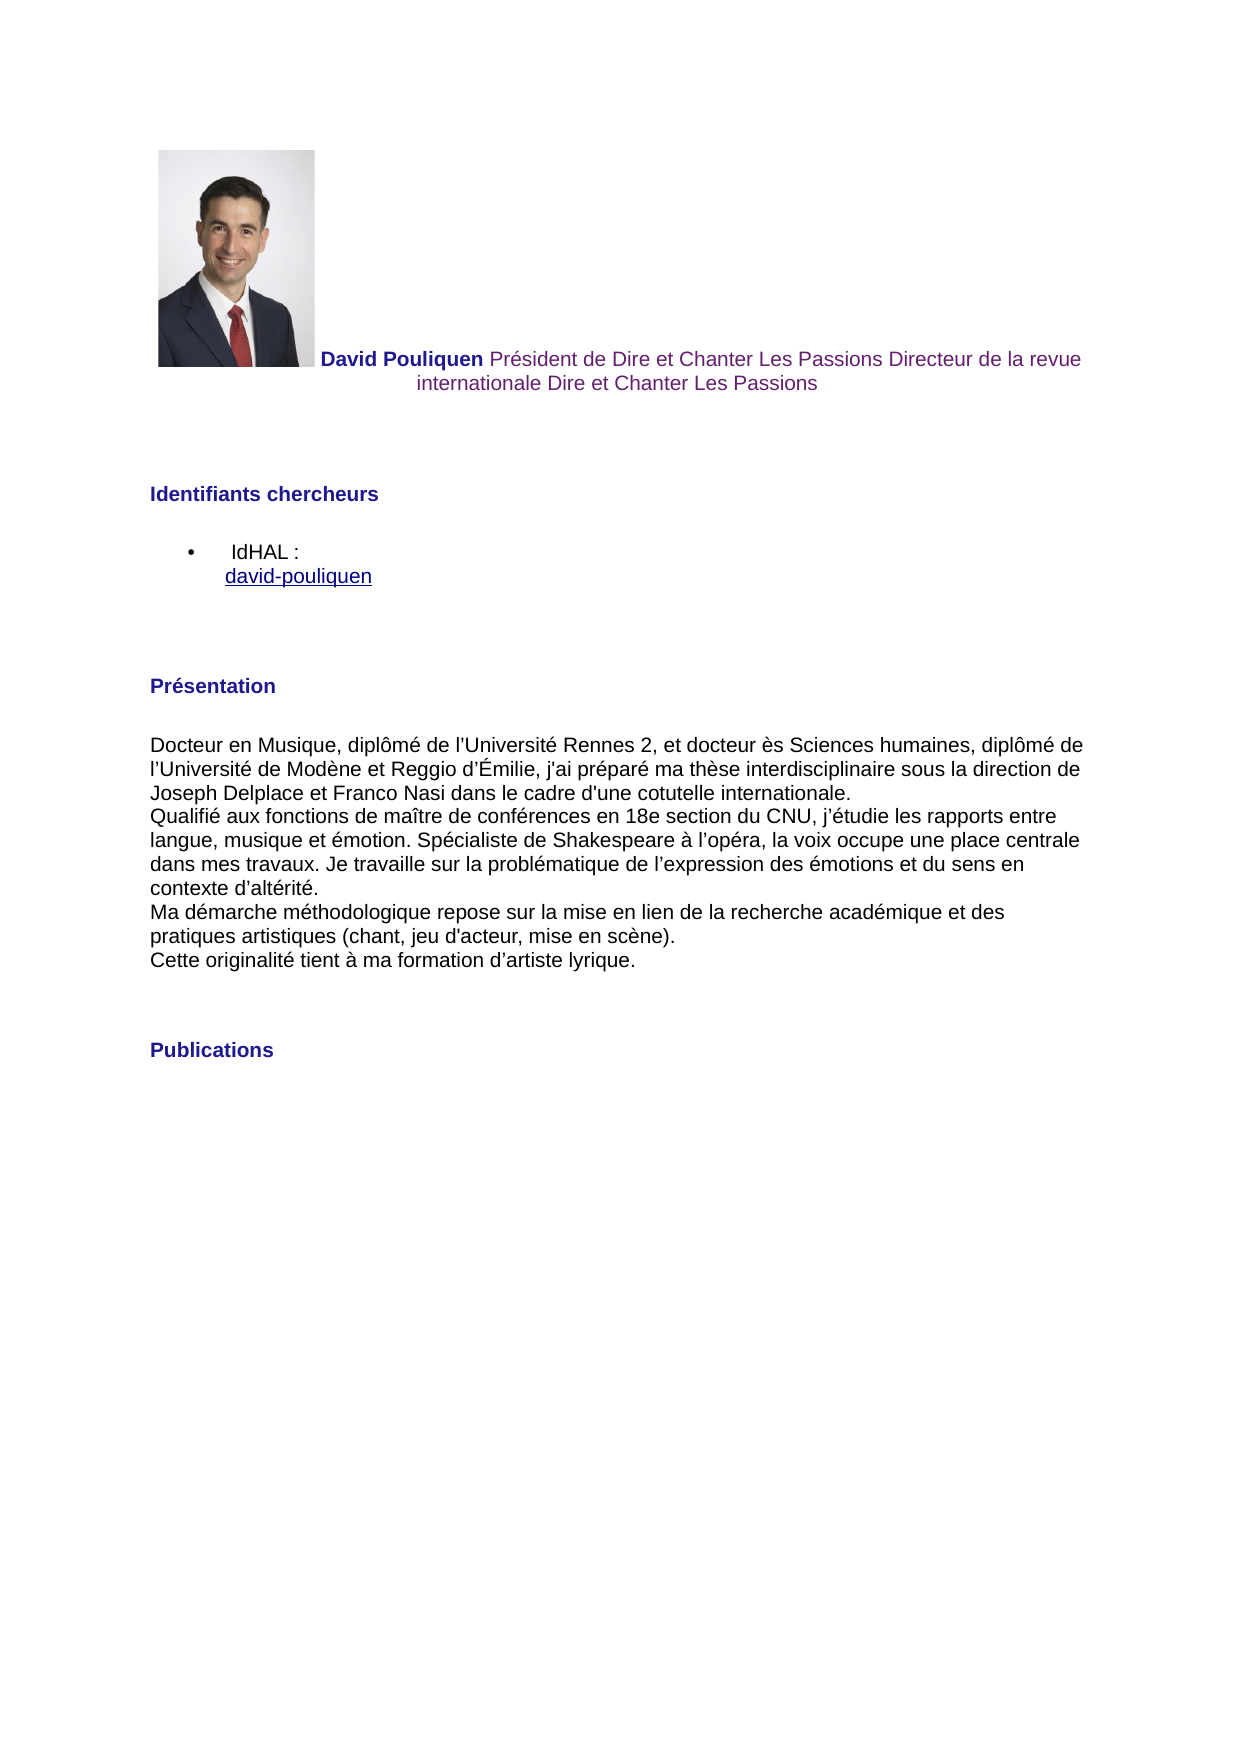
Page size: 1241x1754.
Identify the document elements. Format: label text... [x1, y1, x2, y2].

text Ma démarche méthodologique repose sur la mise en lien de la recherche académique et des pratiques artistiques (chant, jeu d'acteur, mise en scène). [150, 900, 1090, 948]
subtitle Publications [150, 1038, 1090, 1062]
list david-pouliquen [187, 564, 1090, 588]
text Qualifié aux fonctions de maître de conférences en 18e section du CNU, j’étudie les rapports entre langue, musique et émotion. Spécialiste de Shakespeare à l’opéra, la voix occupe une place centrale dans mes travaux. Je travaille sur la problématique de l’expression des émotions et du sens en contexte d’altérité. [150, 804, 1090, 900]
list IdHAL : [187, 540, 1090, 564]
subtitle Présentation [150, 674, 1090, 698]
subtitle Identifiants chercheurs [150, 481, 1090, 505]
text Cette originalité tient à ma formation d’artiste lyrique. [150, 948, 1090, 972]
picture [158, 150, 315, 367]
text Docteur en Musique, diplômé de l’Université Rennes 2, et docteur ès Sciences humaines, diplômé de l’Université de Modène et Reggio d’Émilie, j'ai préparé ma thèse interdisciplinaire sous la direction de Joseph Delplace et Franco Nasi dans le cadre d'une cotutelle internationale. [150, 732, 1090, 804]
subtitle David Pouliquen Président de Dire et Chanter Les Passions Directeur de la revue internationale Dire et Chanter Les Passions [150, 150, 1090, 395]
